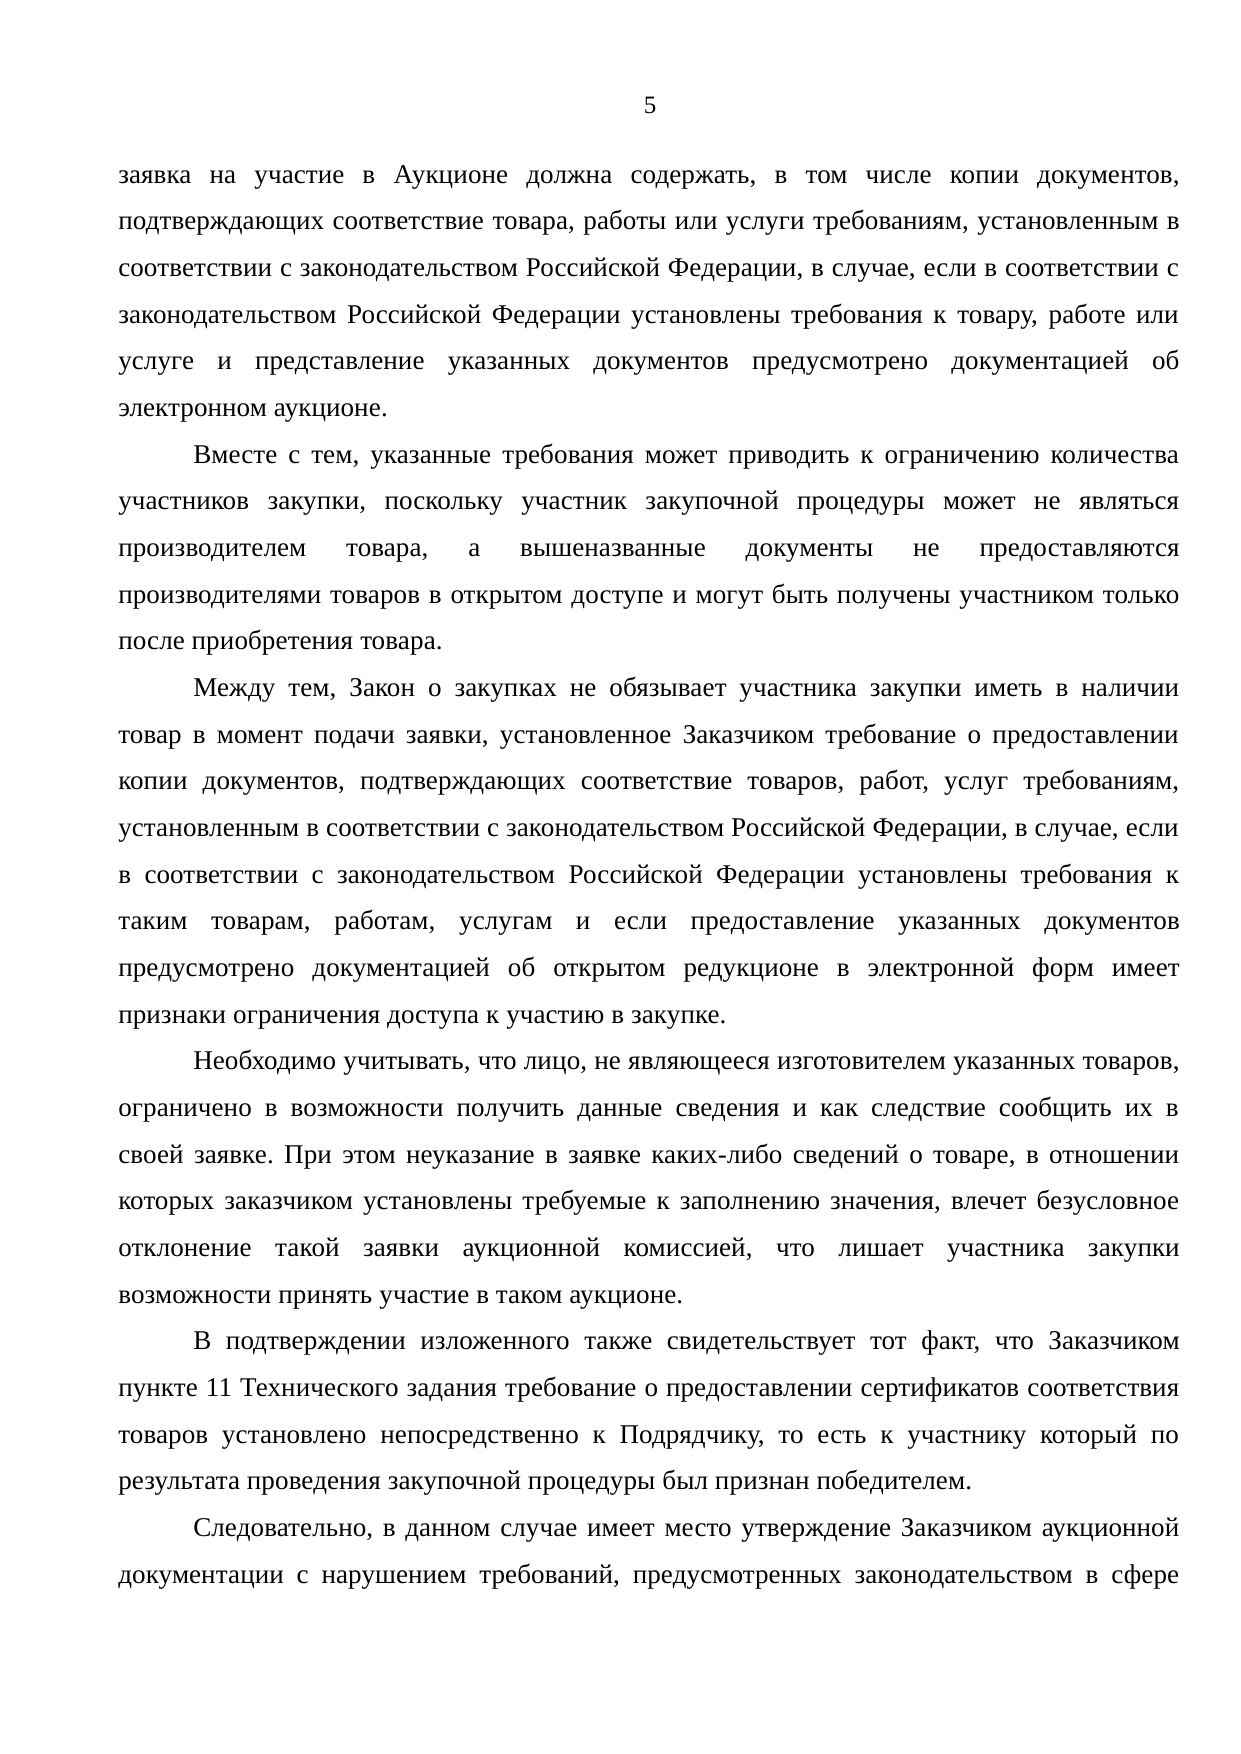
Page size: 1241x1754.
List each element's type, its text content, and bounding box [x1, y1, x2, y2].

text Между тем, Закон о закупках не обязывает участника закупки иметь в наличии товар в момент подачи заявки, установленное Заказчиком требование о предоставлении копии документов, подтверждающих соответствие товаров, работ, услуг требованиям, установленным в соответствии с законодательством Российской Федерации, в случае, если в соответствии с законодательством Российской Федерации установлены требования к таким товарам, работам, услугам и если предоставление указанных документов предусмотрено документацией об открытом редукционе в электронной форм имеет признаки ограничения доступа к участию в закупке. [118, 671, 1181, 1029]
text В подтверждении изложенного также свидетельствует тот факт, что Заказчиком пункте 11 Технического задания требование о предоставлении сертификатов соответствия товаров установлено непосредственно к Подрядчику, то есть к участнику который по результата проведения закупочной процедуры был признан победителем. [118, 1324, 1181, 1496]
text Следовательно, в данном случае имеет место утверждение Заказчиком аукционной документации с нарушением требований, предусмотренных законодательством в сфере [118, 1511, 1181, 1589]
text Необходимо учитывать, что лицо, не являющееся изготовителем указанных товаров, ограничено в возможности получить данные сведения и как следствие сообщить их в своей заявке. При этом неуказание в заявке каких-либо сведений о товаре, в отношении которых заказчиком установлены требуемые к заполнению значения, влечет безусловное отклонение такой заявки аукционной комиссией, что лишает участника закупки возможности принять участие в таком аукционе. [118, 1044, 1181, 1309]
text Вместе с тем, указанные требования может приводить к ограничению количества участников закупки, поскольку участник закупочной процедуры может не являться производителем товара, а вышеназванные документы не предоставляются производителями товаров в открытом доступе и могут быть получены участником только после приобретения товара. [118, 438, 1181, 656]
text заявка на участие в Аукционе должна содержать, в том числе копии документов, подтверждающих соответствие товара, работы или услуги требованиям, установленным в соответствии с законодательством Российской Федерации, в случае, если в соответствии с законодательством Российской Федерации установлены требования к товару, работе или услуге и представление указанных документов предусмотрено документацией об электронном аукционе. [118, 158, 1181, 422]
